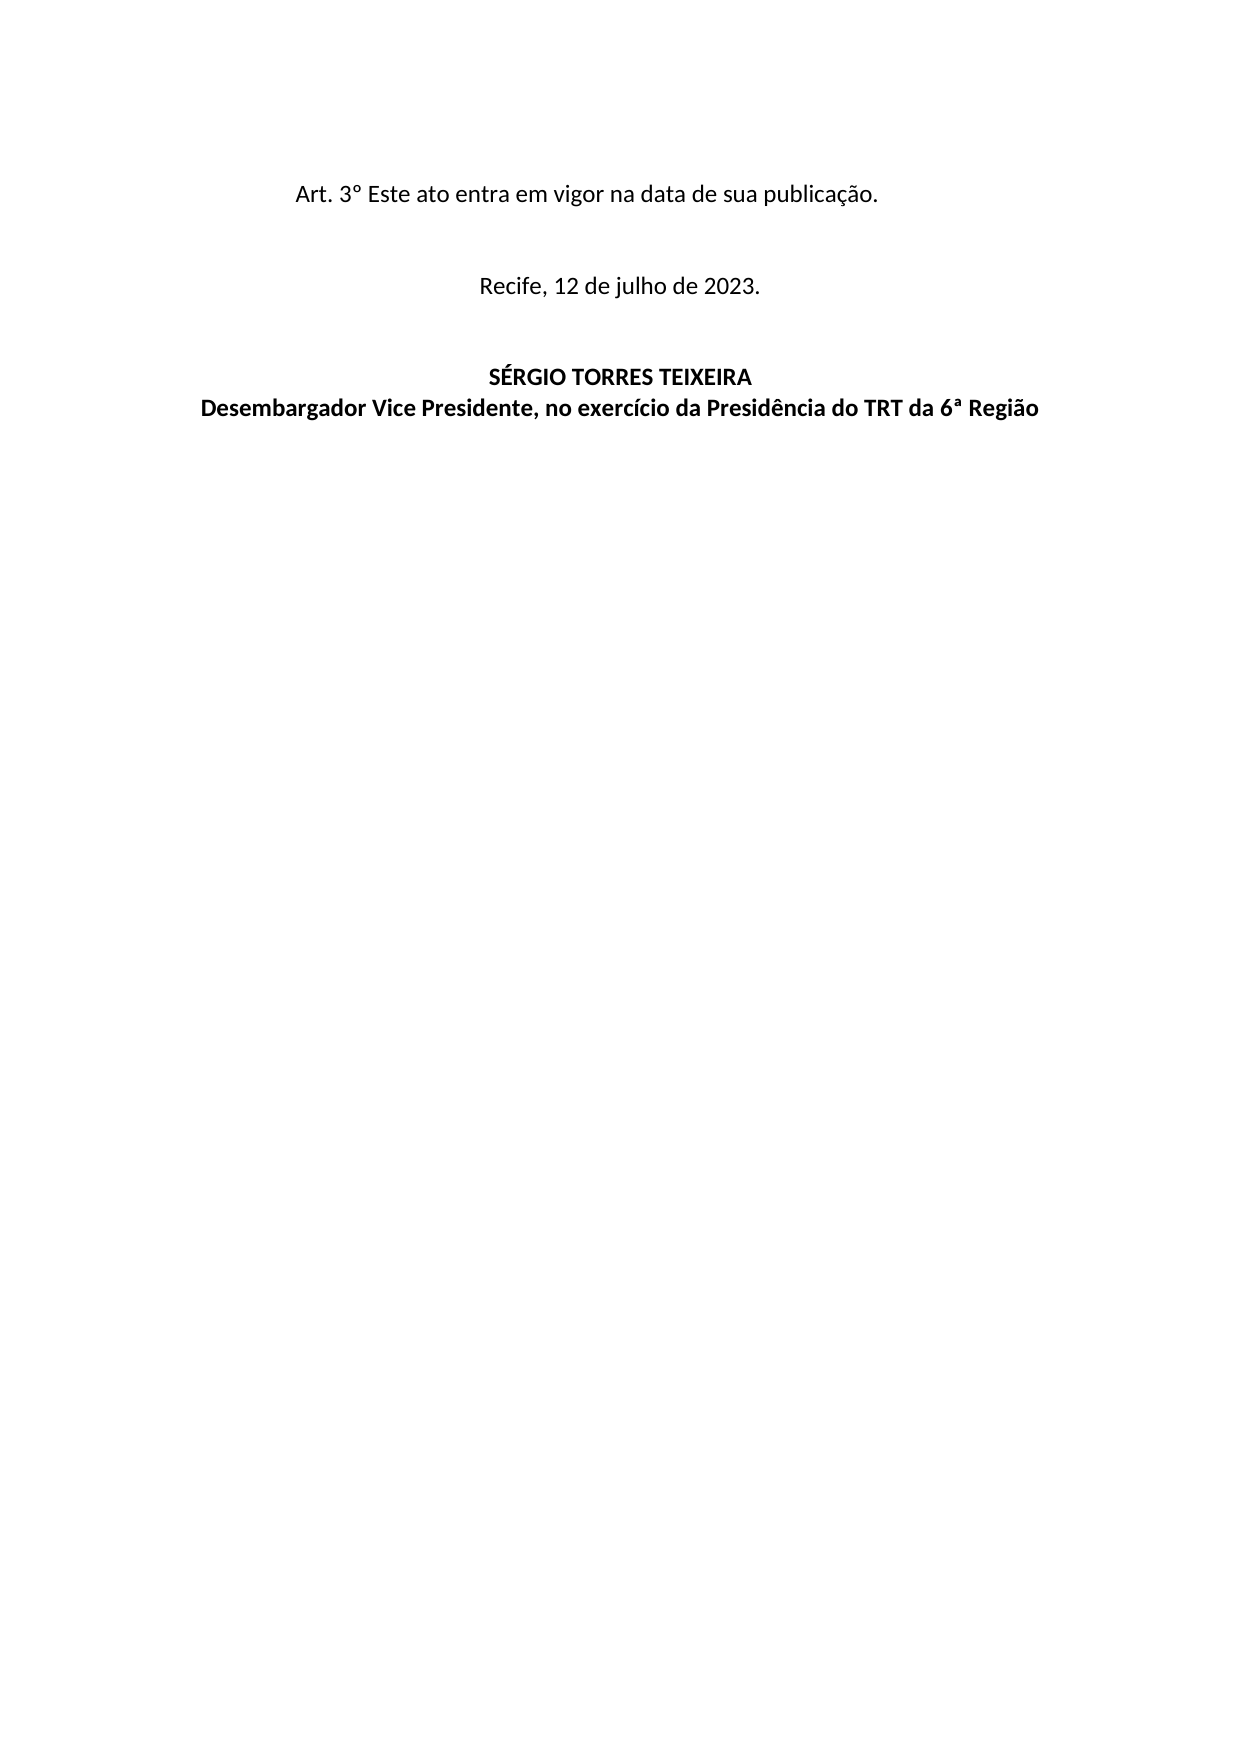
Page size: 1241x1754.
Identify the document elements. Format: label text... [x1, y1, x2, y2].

text Art. 3º Este ato entra em vigor na data de sua publicação. [148, 178, 1092, 209]
text Recife, 12 de julho de 2023. [148, 270, 1092, 300]
text SÉRGIO TORRES TEIXEIRA [148, 361, 1092, 392]
text Desembargador Vice Presidente, no exercício da Presidência do TRT da 6ª Região [148, 392, 1092, 422]
